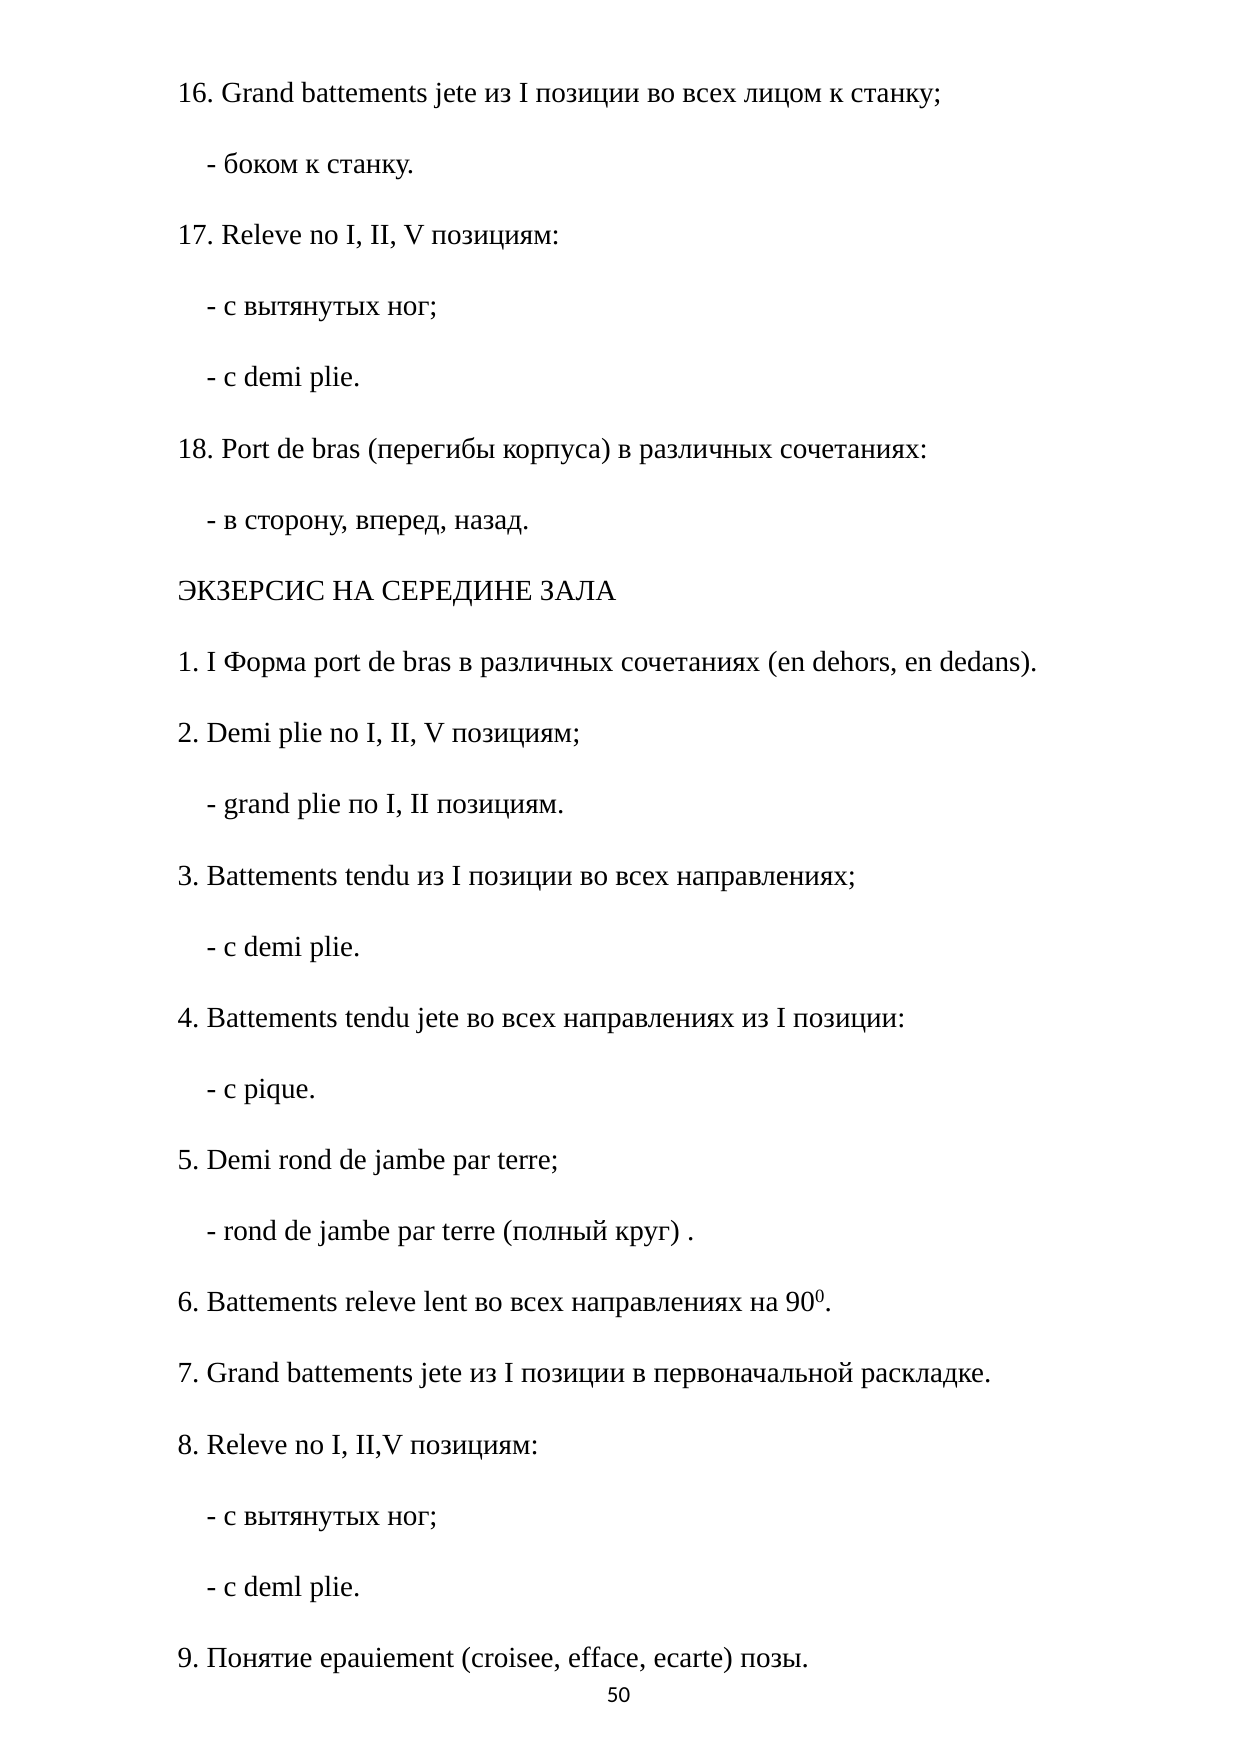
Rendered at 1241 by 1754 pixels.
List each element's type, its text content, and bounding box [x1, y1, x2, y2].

text - rond de jambe par terre (полный круг) . [177, 1213, 1152, 1247]
text 18. Port de bras (перегибы корпуса) в различных сочетаниях: [177, 431, 1152, 464]
text - с demi plie. [177, 359, 1152, 393]
text 7. Grand battements jete из I позиции в первоначальной раскладке. [177, 1356, 1152, 1389]
text 8. Releve no I, II,V позициям: [177, 1427, 1152, 1460]
text 17. Releve no I, II, V позициям: [177, 217, 1152, 251]
text ЭКЗЕРСИС НА СЕРЕДИНЕ ЗАЛА [177, 573, 1152, 607]
text - боком к станку. [177, 146, 1152, 180]
text - с рique. [177, 1071, 1152, 1104]
text 1. I Форма port de bras в различных сочетаниях (en dehors, en dedans). [177, 644, 1152, 678]
text - с demi plie. [177, 929, 1152, 962]
text 4. Battements tendu jete во всех направлениях из I позиции: [177, 1000, 1152, 1033]
text 2. Demi plie no I, II, V позициям; [177, 715, 1152, 749]
text - с вытянутых ног; [177, 288, 1152, 322]
text 6. Battements releve lent во всех направлениях на 900. [177, 1284, 1152, 1318]
text 9. Понятие epauiement (croisee, efface, ecarte) позы. [177, 1640, 1152, 1674]
text 3. Battements tendu из I позиции во всех направлениях; [177, 858, 1152, 891]
text 5. Demi rond de jambe par terre; [177, 1142, 1152, 1176]
text 16. Grand battements jete из I позиции во всех лицом к станку; [177, 75, 1152, 108]
text - grand plie по I, II позициям. [177, 786, 1152, 820]
text - с deml plie. [177, 1569, 1152, 1603]
text - в сторону, вперед, назад. [177, 502, 1152, 535]
text - с вытянутых ног; [177, 1498, 1152, 1531]
